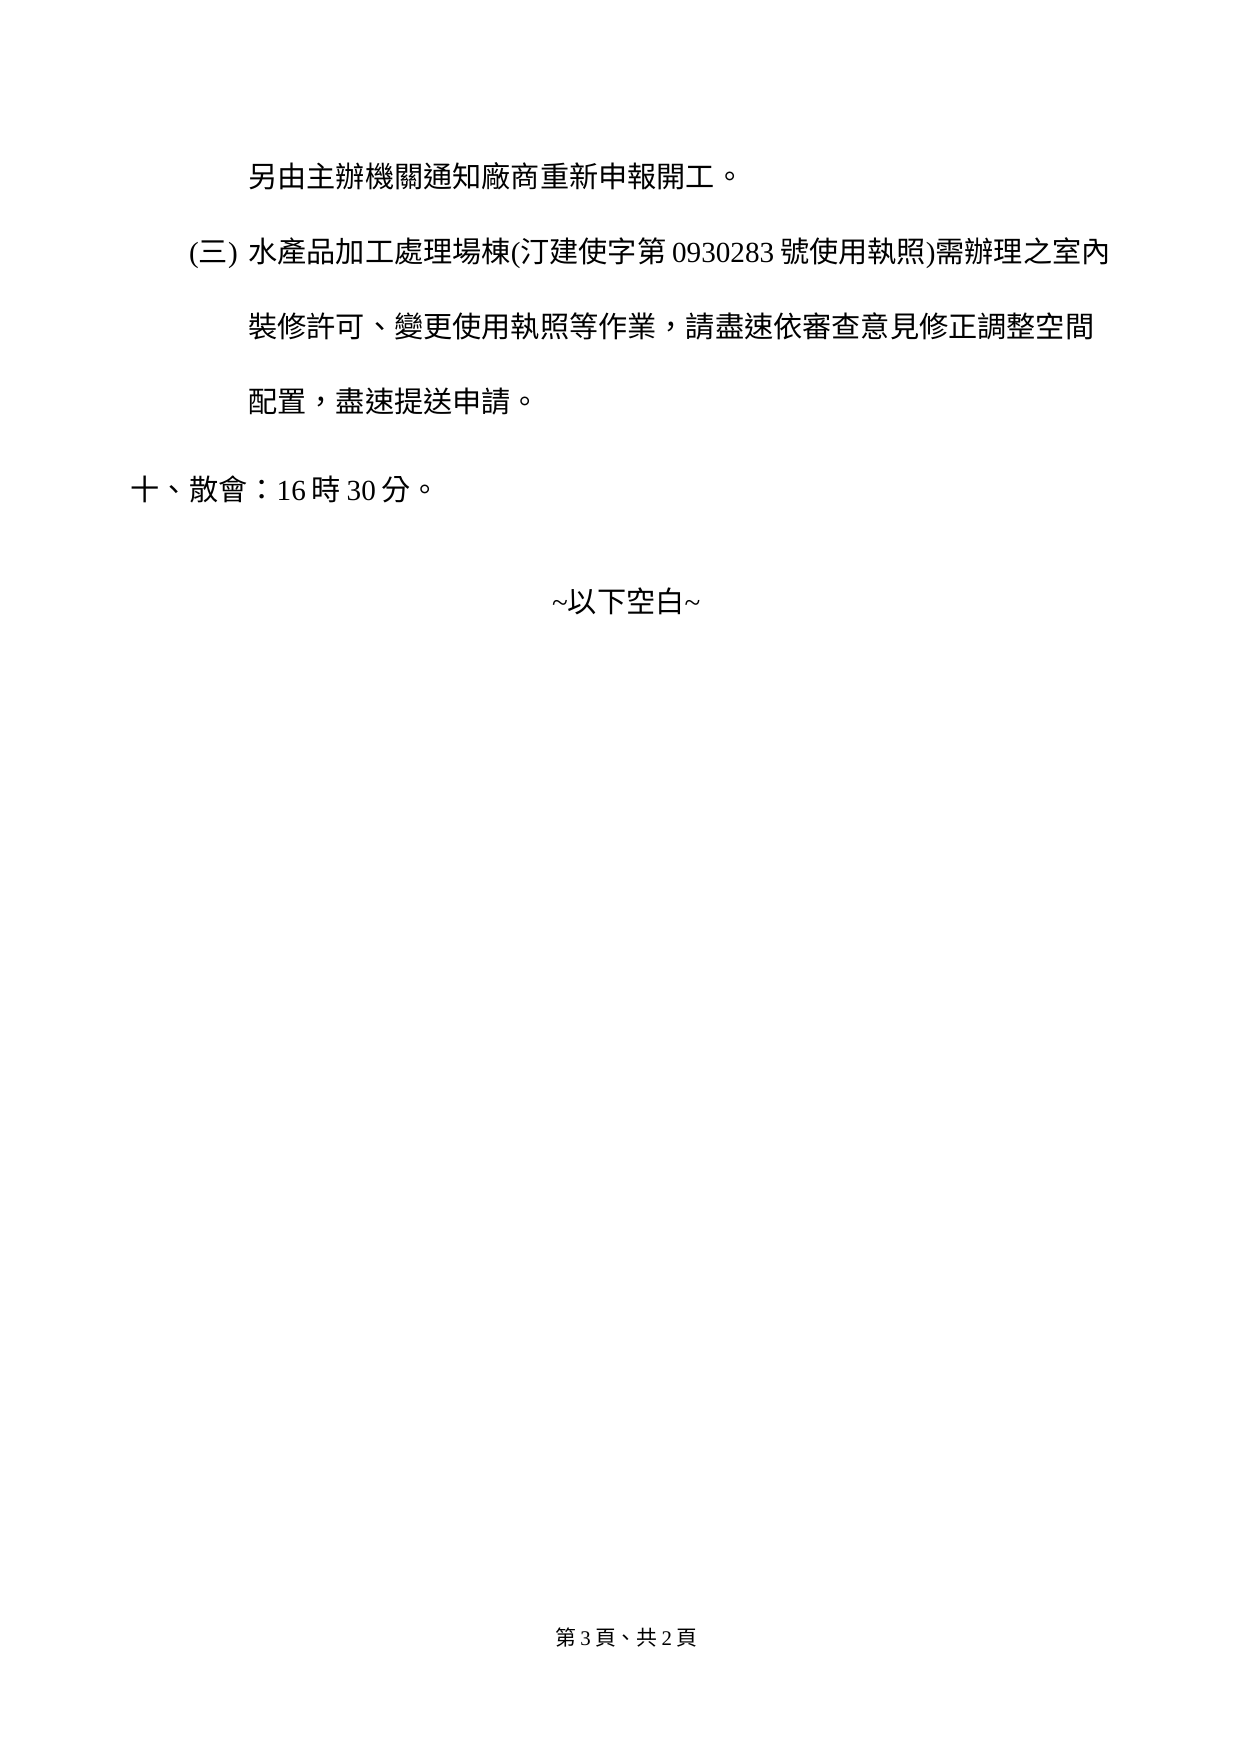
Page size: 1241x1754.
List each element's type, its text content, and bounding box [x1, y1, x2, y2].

list 水產品加工處理場棟(汀建使字第0930283號使用執照)需辦理之室內裝修許可、變更使用執照等作業，請盡速依審查意見修正調整空間配置，盡速提送申請。 [189, 206, 1122, 431]
list 散會：16時30分。 [130, 443, 1122, 518]
list 另由主辦機關通知廠商重新申報開工。 [189, 131, 1122, 206]
text ~以下空白~ [130, 556, 1122, 631]
